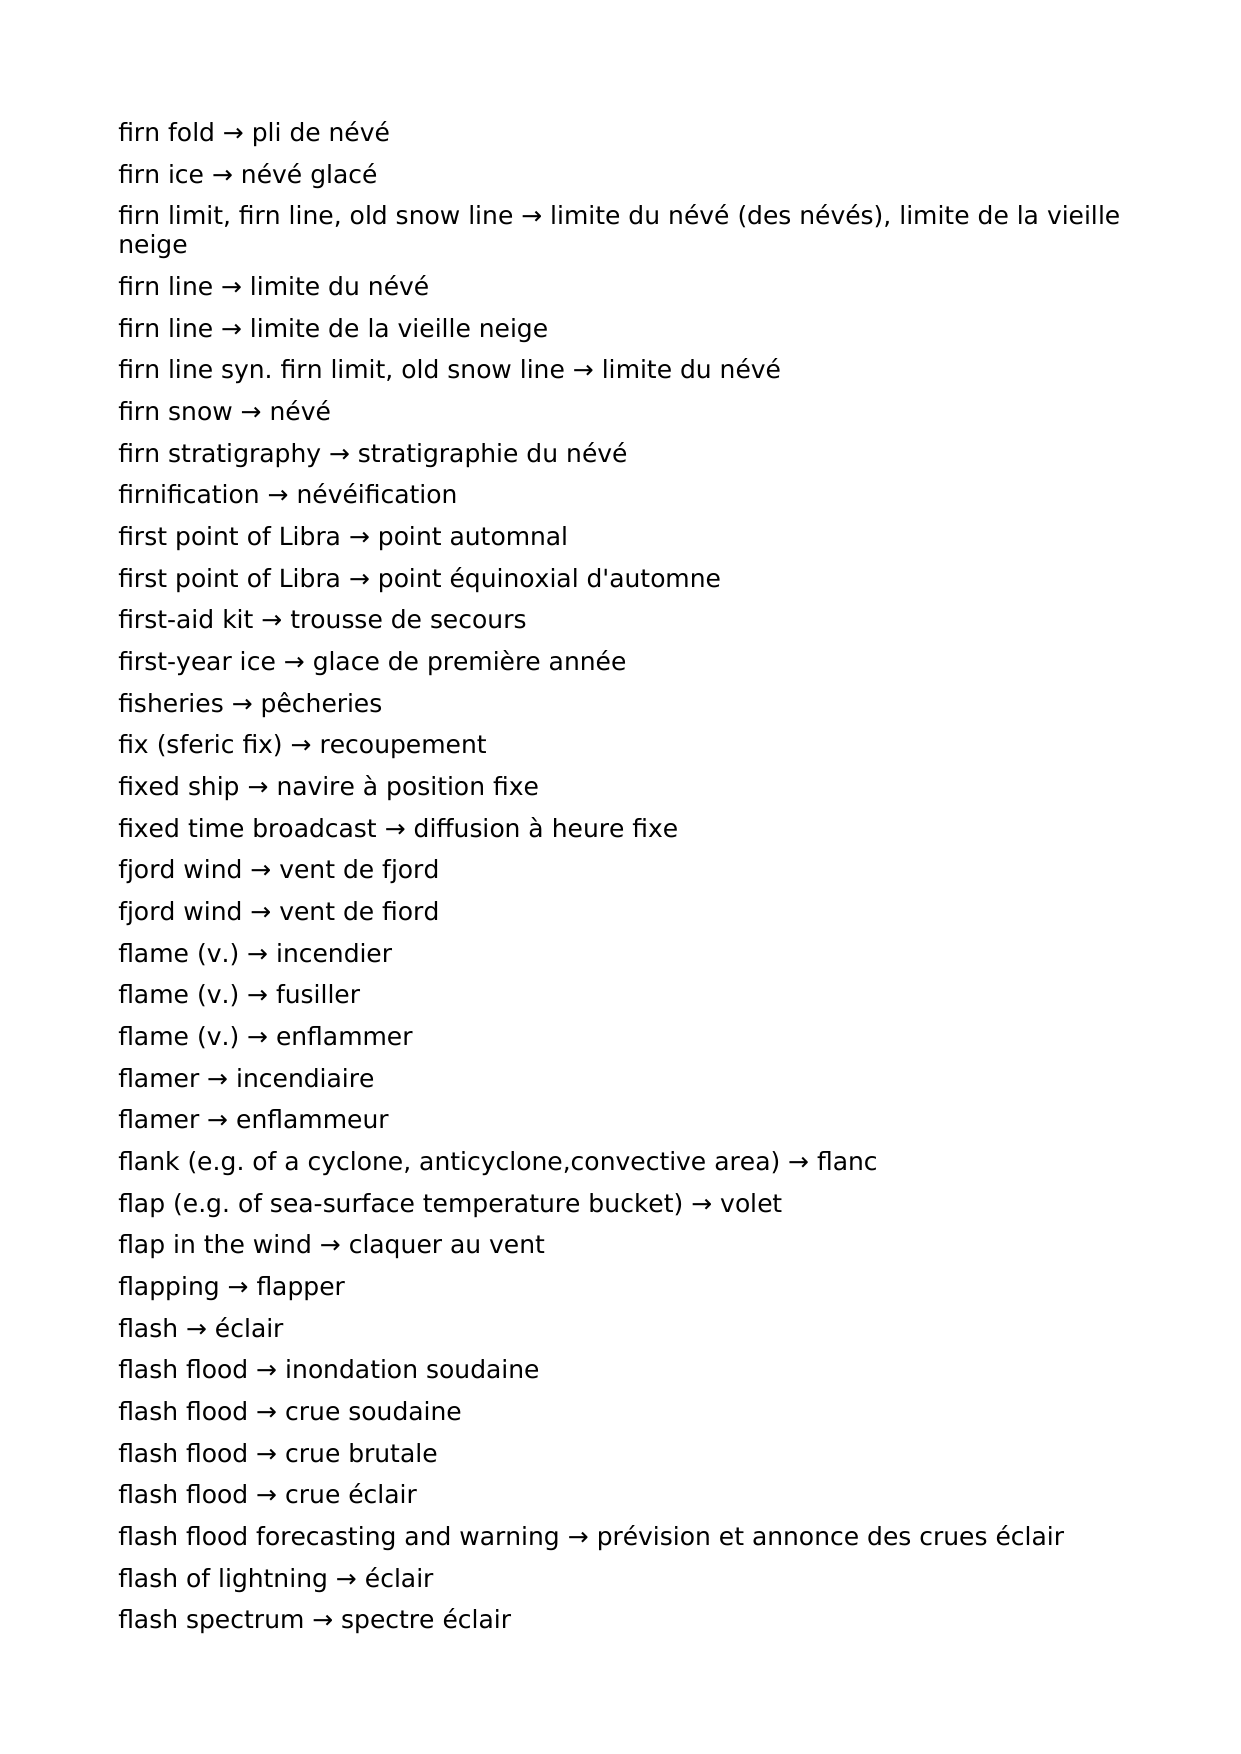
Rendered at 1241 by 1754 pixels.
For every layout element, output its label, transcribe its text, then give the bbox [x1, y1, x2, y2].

text flame (v.) → incendier [118, 939, 1122, 968]
text firnification → névéification [118, 481, 1122, 510]
text first point of Libra → point automnal [118, 522, 1122, 551]
text fixed ship → navire à position fixe [118, 772, 1122, 801]
text firn line syn. firn limit, old snow line → limite du névé [118, 356, 1122, 385]
text flash flood forecasting and warning → prévision et annonce des crues éclair [118, 1522, 1122, 1551]
text flamer → enflammeur [118, 1106, 1122, 1135]
text flash → éclair [118, 1314, 1122, 1343]
text firn line → limite de la vieille neige [118, 314, 1122, 343]
text flamer → incendiaire [118, 1064, 1122, 1093]
text fixed time broadcast → diffusion à heure fixe [118, 814, 1122, 843]
text first-aid kit → trousse de secours [118, 606, 1122, 635]
text flash of lightning → éclair [118, 1564, 1122, 1593]
text flap in the wind → claquer au vent [118, 1231, 1122, 1260]
text firn ice → névé glacé [118, 160, 1122, 189]
text flash flood → crue brutale [118, 1439, 1122, 1468]
text flank (e.g. of a cyclone, anticyclone,convective area) → flanc [118, 1147, 1122, 1176]
text firn limit, firn line, old snow line → limite du névé (des névés), limite de la vieille neige [118, 201, 1122, 260]
text flash spectrum → spectre éclair [118, 1606, 1122, 1635]
text flash flood → crue soudaine [118, 1397, 1122, 1426]
text flame (v.) → fusiller [118, 981, 1122, 1010]
text flash flood → crue éclair [118, 1481, 1122, 1510]
text flapping → flapper [118, 1272, 1122, 1301]
text fjord wind → vent de fiord [118, 897, 1122, 926]
text flap (e.g. of sea-surface temperature bucket) → volet [118, 1189, 1122, 1218]
text firn line → limite du névé [118, 272, 1122, 301]
text flash flood → inondation soudaine [118, 1356, 1122, 1385]
text fix (sferic fix) → recoupement [118, 731, 1122, 760]
text first point of Libra → point équinoxial d'automne [118, 564, 1122, 593]
text fisheries → pêcheries [118, 689, 1122, 718]
text firn fold → pli de névé [118, 118, 1122, 147]
text fjord wind → vent de fjord [118, 856, 1122, 885]
text firn stratigraphy → stratigraphie du névé [118, 439, 1122, 468]
text firn snow → névé [118, 397, 1122, 426]
text first-year ice → glace de première année [118, 647, 1122, 676]
text flame (v.) → enflammer [118, 1022, 1122, 1051]
